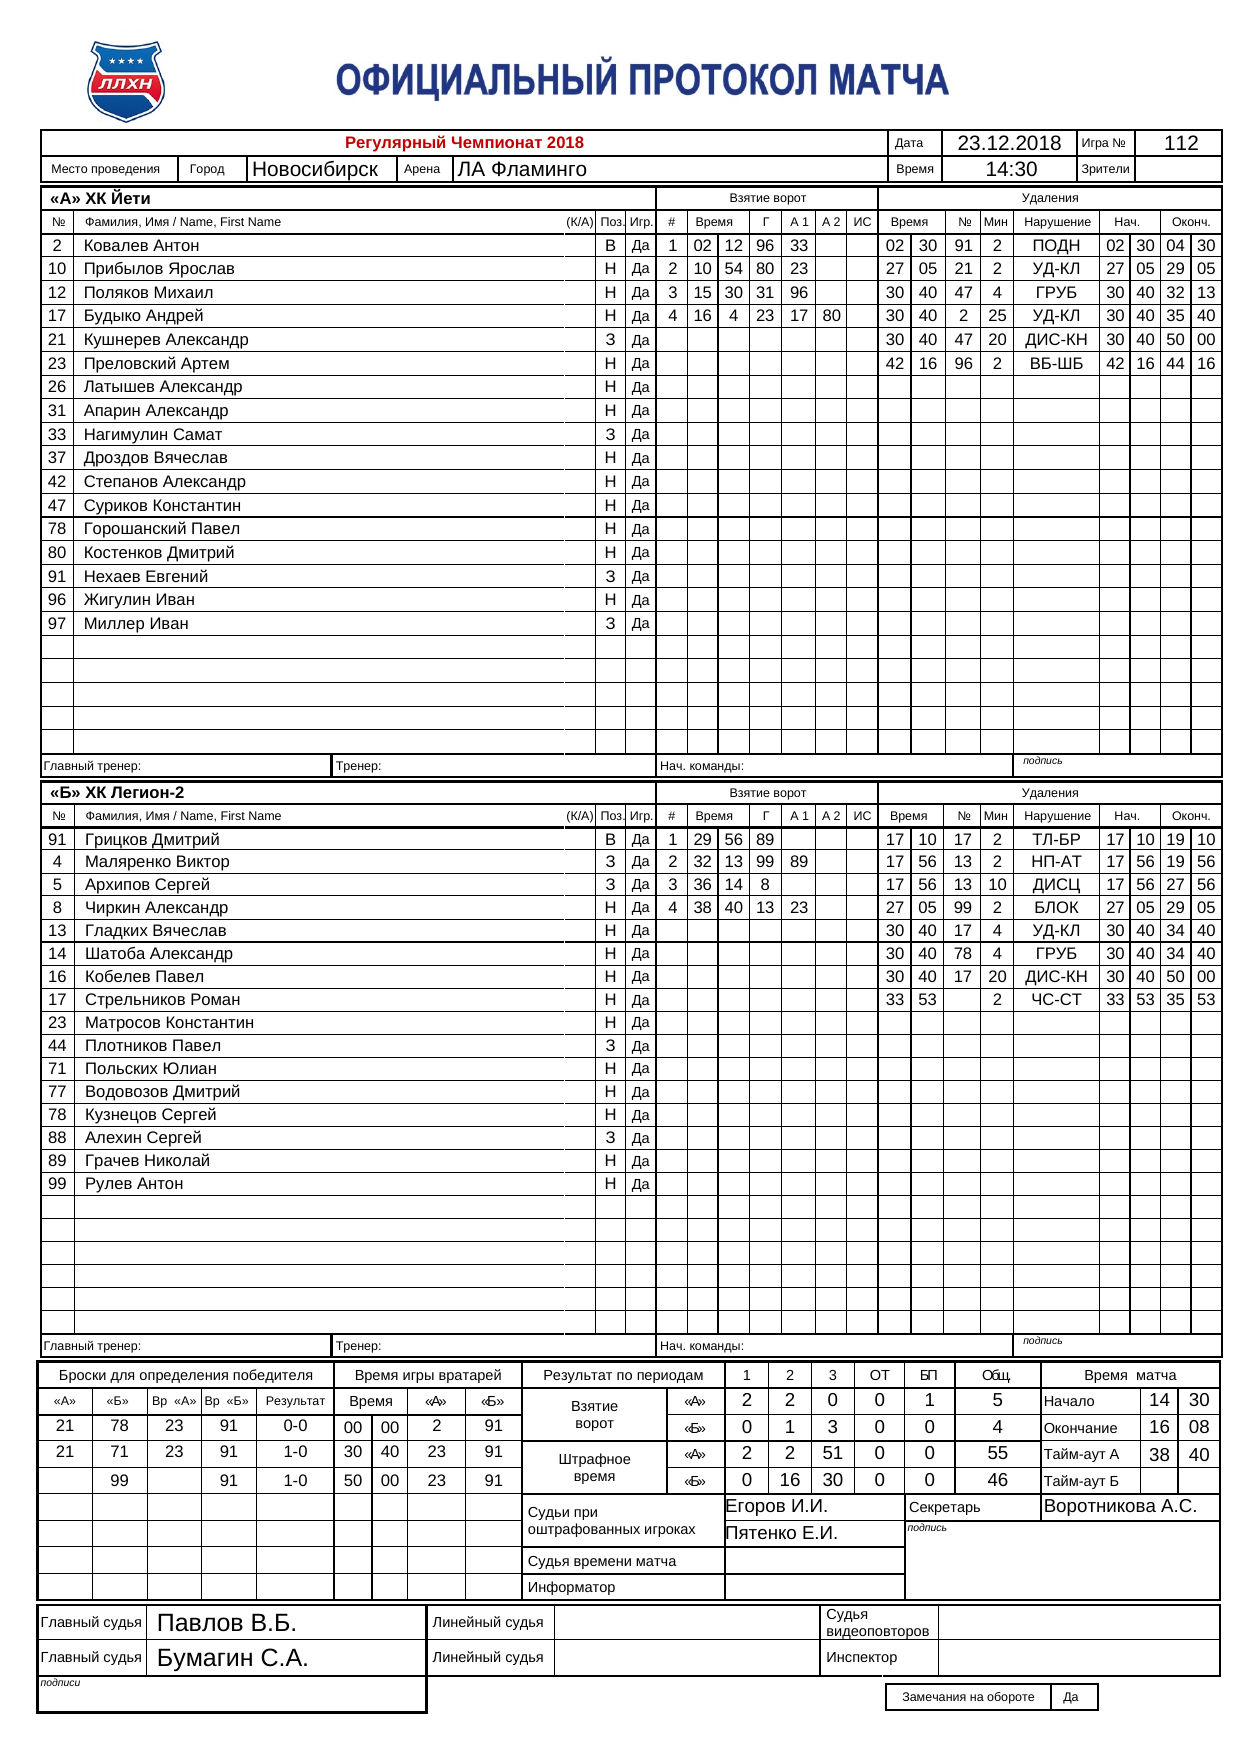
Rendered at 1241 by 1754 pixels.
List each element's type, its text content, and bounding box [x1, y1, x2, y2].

table_cell [879, 683, 910, 706]
table_cell [879, 565, 910, 587]
table_cell [565, 874, 595, 895]
table_cell подпись [1014, 755, 1221, 776]
table_cell 25 [981, 305, 1013, 327]
table_cell [816, 636, 846, 658]
table_cell «Б» [668, 1468, 724, 1493]
table_header Время игры вратарей [335, 1363, 521, 1387]
table_cell [782, 659, 815, 682]
table_cell [74, 659, 564, 682]
table_cell [565, 376, 595, 398]
table_cell 05 [912, 257, 945, 280]
table_cell 54 [719, 257, 749, 280]
table_cell [626, 1288, 655, 1310]
table_cell [750, 1012, 781, 1033]
table_cell [816, 1311, 846, 1333]
table_cell 2 [726, 1389, 768, 1413]
table_cell А 1 [782, 211, 815, 233]
table_cell 30 [879, 966, 910, 987]
table_cell [1179, 1468, 1219, 1493]
table_cell [912, 376, 945, 398]
table_cell [1192, 1311, 1221, 1333]
table_cell «Б» [668, 1415, 724, 1440]
table_cell [719, 683, 749, 706]
table_cell [1014, 659, 1099, 682]
table_cell [719, 470, 749, 493]
table_cell ДИС-КН [1014, 328, 1099, 351]
table_cell [719, 1058, 749, 1079]
table_cell Да [626, 399, 655, 422]
table_header Взятие ворот [657, 783, 877, 803]
table_cell Суриков Константин [74, 494, 564, 516]
table_cell [719, 399, 749, 422]
table_cell Зрители [1078, 157, 1134, 181]
table_cell 3 [812, 1415, 854, 1440]
table_cell [879, 518, 910, 540]
table_cell [847, 612, 877, 634]
table_cell 91 [466, 1468, 521, 1493]
table_cell [750, 1035, 781, 1057]
table_cell Архипов Сергей [75, 874, 564, 895]
table_cell Да [626, 850, 655, 872]
table_cell Будыко Андрей [74, 305, 564, 327]
table_cell 40 [1131, 920, 1160, 941]
table_cell [912, 399, 945, 422]
table_cell [750, 328, 781, 351]
table_header Удаления [879, 188, 1221, 209]
table_cell Гладких Вячеслав [75, 920, 564, 941]
table_cell [1100, 1081, 1129, 1103]
table_cell 02 [1100, 235, 1129, 256]
table_cell Н [596, 352, 625, 374]
table_cell [946, 541, 980, 564]
table_cell [912, 612, 945, 634]
table_cell [1131, 446, 1160, 469]
table_cell НП-АТ [1014, 850, 1099, 872]
table_cell [816, 281, 846, 303]
table_cell [1161, 683, 1190, 706]
table_cell [879, 399, 910, 422]
table_cell Н [596, 470, 625, 493]
table_cell [1131, 518, 1160, 540]
table_cell 1 [905, 1389, 954, 1413]
table_cell 34 [1161, 920, 1190, 941]
table_cell Да [626, 1173, 655, 1195]
table_cell Бумагин С.А. [147, 1640, 425, 1675]
table_cell [1161, 730, 1190, 753]
table_cell [944, 1104, 980, 1126]
table_cell 91 [202, 1441, 256, 1467]
table_cell [816, 659, 846, 682]
table_cell [657, 518, 687, 540]
table_cell подпись [906, 1522, 1219, 1599]
table_cell Судья времени матча [523, 1548, 724, 1573]
table_cell Мин [981, 805, 1013, 826]
table_cell [1192, 612, 1221, 634]
table_cell [946, 376, 980, 398]
table_cell [1192, 494, 1221, 516]
table_cell 88 [42, 1127, 74, 1149]
table_cell [657, 612, 687, 634]
table_cell [750, 470, 781, 493]
table_cell [816, 1173, 846, 1195]
table_cell [847, 659, 877, 682]
table_cell [1161, 707, 1190, 729]
table_cell [688, 1173, 717, 1195]
table_cell Н [596, 1104, 625, 1126]
table_cell [782, 1242, 815, 1264]
table_cell 2 [981, 850, 1013, 872]
table_cell [39, 1574, 92, 1599]
table_cell [750, 1242, 781, 1264]
table_cell [1099, 1682, 1220, 1711]
table_cell 36 [688, 874, 717, 895]
table_cell [1192, 707, 1221, 729]
table_cell 1 [657, 829, 687, 849]
table_cell 2 [42, 235, 73, 256]
table_cell [816, 376, 846, 398]
table_cell [408, 1547, 465, 1573]
table_cell [626, 1311, 655, 1333]
table_cell [847, 541, 877, 564]
table_cell 56 [1131, 850, 1160, 872]
table_cell [657, 1081, 687, 1103]
table_cell [912, 446, 945, 469]
table_cell [816, 541, 846, 564]
table_cell [981, 1150, 1013, 1172]
table_cell [782, 328, 815, 351]
table_cell [782, 423, 815, 445]
table_cell [782, 1219, 815, 1241]
table_cell 10 [42, 257, 73, 280]
table_cell 1-0 [257, 1441, 333, 1467]
table_cell [1131, 1242, 1160, 1264]
table_cell [1100, 1265, 1129, 1287]
table_header 2 [769, 1363, 811, 1387]
table_cell Главный судья [39, 1606, 146, 1639]
table_cell 17 [879, 874, 910, 895]
table_cell [981, 494, 1013, 516]
table_cell [565, 565, 595, 587]
table_cell [847, 1012, 877, 1033]
table_cell [750, 423, 781, 445]
table_cell [719, 541, 749, 564]
table_cell [565, 707, 595, 729]
table_cell Н [596, 896, 625, 918]
table_cell [596, 683, 625, 706]
table_cell [657, 1288, 687, 1310]
table_cell 20 [981, 328, 1013, 351]
table_cell Да [626, 943, 655, 964]
table_cell [782, 588, 815, 611]
table_cell [373, 1494, 407, 1520]
table_cell 96 [750, 235, 781, 256]
table_cell [816, 1150, 846, 1172]
table_cell [1131, 1219, 1160, 1241]
table_cell [912, 423, 945, 445]
table_cell [39, 1547, 92, 1573]
table_header ОТ [855, 1363, 904, 1387]
table_cell [879, 612, 910, 634]
table_cell [373, 1521, 407, 1546]
table_cell З [596, 565, 625, 587]
table_cell [847, 281, 877, 303]
table_cell [39, 1494, 92, 1520]
table_cell ГРУБ [1014, 943, 1099, 964]
table_cell 40 [1131, 328, 1160, 351]
table_cell Да [626, 352, 655, 374]
table_cell [1131, 494, 1160, 516]
table_cell 50 [1161, 328, 1190, 351]
table_cell Главный судья [39, 1640, 146, 1675]
table_cell [816, 683, 846, 706]
table_cell [981, 659, 1013, 682]
table_cell 96 [42, 588, 73, 611]
table_cell Да [626, 1104, 655, 1126]
table_cell 00 [335, 1416, 371, 1440]
table_cell 91 [466, 1416, 521, 1440]
table_cell [782, 966, 815, 987]
table_cell [944, 1058, 980, 1079]
table_cell Кобелев Павел [75, 966, 564, 987]
table_cell [944, 1173, 980, 1195]
table_cell Место проведения [42, 157, 177, 181]
table_cell [847, 1242, 877, 1264]
table_cell [1014, 1012, 1099, 1033]
table_cell 30 [879, 328, 910, 351]
table_cell [626, 730, 655, 753]
table_cell 30 [1131, 235, 1160, 256]
table_cell 56 [912, 874, 943, 895]
table_cell [944, 989, 980, 1011]
table_cell [944, 1242, 980, 1264]
table_cell ВБ-ШБ [1014, 352, 1099, 374]
table_cell [657, 730, 687, 753]
table_cell ИС [847, 805, 877, 826]
table_cell [1100, 446, 1129, 469]
table_cell Воротникова А.С. [1042, 1495, 1219, 1520]
table_cell [466, 1494, 521, 1520]
table_header Взятие ворот [657, 188, 877, 209]
table_cell [847, 423, 877, 445]
table_cell 33 [42, 423, 73, 445]
table_cell [847, 850, 877, 872]
table_cell Начало [1042, 1389, 1140, 1413]
table_cell [657, 683, 687, 706]
table_cell [719, 1265, 749, 1287]
table_cell 29 [1161, 896, 1190, 918]
table_cell [1161, 636, 1190, 658]
table_cell 32 [1161, 281, 1190, 303]
table_cell 13 [1192, 281, 1221, 303]
table_cell 16 [769, 1468, 811, 1493]
table_cell Мин [981, 211, 1013, 233]
table_cell Н [596, 989, 625, 1011]
table_cell [688, 1081, 717, 1103]
table_cell 00 [373, 1468, 407, 1493]
table_cell 2 [981, 352, 1013, 374]
table_cell ИС [847, 211, 877, 233]
table_cell [816, 565, 846, 587]
table_cell [750, 730, 781, 753]
table_cell Шатоба Александр [75, 943, 564, 964]
table_cell [626, 707, 655, 729]
table_cell [879, 1196, 910, 1218]
table_cell [816, 1035, 846, 1057]
table_cell [847, 1265, 877, 1287]
table_cell [657, 659, 687, 682]
table_cell [782, 1173, 815, 1195]
table_cell [1192, 541, 1221, 564]
table_header Общ. [956, 1363, 1040, 1387]
table_cell Да [626, 518, 655, 540]
table_cell Нарушение [1014, 211, 1099, 233]
table_cell [782, 1150, 815, 1172]
table_cell [1100, 707, 1129, 729]
table_header 23.12.2018 [943, 131, 1076, 155]
table_cell [1161, 376, 1190, 398]
table_cell [719, 989, 749, 1011]
table_cell [912, 1173, 943, 1195]
table_cell Да [626, 966, 655, 987]
table_cell [879, 1035, 910, 1057]
table_cell [981, 399, 1013, 422]
table_cell [257, 1574, 333, 1599]
table_cell Водовозов Дмитрий [75, 1081, 564, 1103]
table_cell [879, 588, 910, 611]
table_cell Да [626, 470, 655, 493]
table_cell [42, 730, 73, 753]
table_cell [847, 399, 877, 422]
table_cell 29 [688, 829, 717, 849]
table_cell [944, 1150, 980, 1172]
table_cell 2 [981, 235, 1013, 256]
table_cell № [944, 805, 980, 826]
table_cell 38 [1141, 1441, 1177, 1467]
table_cell [816, 829, 846, 849]
table_cell [1100, 518, 1129, 540]
table_cell 50 [1161, 966, 1190, 987]
table_cell 3 [657, 874, 687, 895]
table_cell [688, 1104, 717, 1126]
table_cell [1131, 1081, 1160, 1103]
table_cell 4 [657, 896, 687, 918]
table_cell [946, 470, 980, 493]
table_cell [688, 730, 717, 753]
table_cell [565, 1311, 595, 1333]
table_cell Грачев Николай [75, 1150, 564, 1172]
table_cell [1014, 1173, 1099, 1195]
table_cell [565, 1242, 595, 1264]
table_cell Н [596, 376, 625, 398]
table_cell [565, 423, 595, 445]
table_cell [782, 494, 815, 516]
table_cell [847, 1288, 877, 1310]
table_cell [847, 636, 877, 658]
table_header Удаления [879, 783, 1221, 803]
table_cell 30 [1100, 966, 1129, 987]
table_cell [688, 423, 717, 445]
table_cell [847, 707, 877, 729]
table_cell 16 [42, 966, 74, 987]
table_cell 96 [946, 352, 980, 374]
table_cell [688, 943, 717, 964]
table_cell [944, 1311, 980, 1333]
table_cell [816, 1104, 846, 1126]
table_cell [1192, 1012, 1221, 1033]
table_cell [750, 707, 781, 729]
table_cell [148, 1468, 201, 1493]
table_cell 27 [1100, 896, 1129, 918]
table_cell [879, 1288, 910, 1310]
table_cell [335, 1574, 371, 1599]
table_cell ГРУБ [1014, 281, 1099, 303]
table_cell [750, 1219, 781, 1241]
table_cell [981, 1288, 1013, 1310]
table_cell [408, 1494, 465, 1520]
table_cell [981, 518, 1013, 540]
table_cell 99 [93, 1468, 147, 1493]
table_cell 12 [42, 281, 73, 303]
table_cell 14 [1141, 1389, 1177, 1413]
table_cell 08 [1179, 1415, 1219, 1440]
table_cell [1014, 1288, 1099, 1310]
table_cell Н [596, 1150, 625, 1172]
table_cell Да [626, 1012, 655, 1033]
table_cell [981, 588, 1013, 611]
table_cell [750, 659, 781, 682]
table_cell Линейный судья [428, 1606, 554, 1639]
table_cell [1192, 1196, 1221, 1218]
table_cell [1131, 1127, 1160, 1149]
table_cell 47 [946, 281, 980, 303]
table_cell [847, 1127, 877, 1149]
table_cell [75, 1196, 564, 1218]
table_header Результат по периодам [523, 1363, 724, 1387]
table_cell [1161, 1288, 1190, 1310]
table_cell [750, 446, 781, 469]
table_cell З [596, 1127, 625, 1149]
table_cell [750, 966, 781, 987]
table_cell 3 [657, 281, 687, 303]
table_cell Нехаев Евгений [74, 565, 564, 587]
table_cell 4 [42, 850, 74, 872]
table_cell [750, 1127, 781, 1149]
table_cell 40 [1192, 920, 1221, 941]
table_cell [946, 588, 980, 611]
table_cell [565, 305, 595, 327]
table_cell [565, 541, 595, 564]
table_cell 23 [148, 1441, 201, 1467]
table_cell З [596, 874, 625, 895]
table_cell 2 [981, 989, 1013, 1011]
table_cell [816, 989, 846, 1011]
table_cell 02 [879, 235, 910, 256]
table_cell [1161, 1104, 1190, 1126]
table_cell 99 [42, 1173, 74, 1195]
table_cell [939, 1606, 1219, 1639]
table_cell Линейный судья [428, 1640, 554, 1675]
table_cell [981, 1104, 1013, 1126]
table_cell Судьи при оштрафованных игроках [523, 1495, 724, 1546]
table_cell [782, 565, 815, 587]
table_cell [565, 1127, 595, 1149]
table_cell [847, 730, 877, 753]
table_cell Поз. [596, 805, 625, 826]
table_cell [596, 659, 625, 682]
table_cell 2 [726, 1442, 768, 1467]
table_cell [688, 1219, 717, 1241]
table_cell [657, 636, 687, 658]
table_cell Секретарь [906, 1495, 1040, 1520]
table_cell [847, 494, 877, 516]
table_cell 2 [657, 257, 687, 280]
table_cell [816, 399, 846, 422]
table_cell [1100, 1219, 1129, 1241]
table_cell 1 [769, 1415, 811, 1440]
table_cell 16 [1192, 352, 1221, 374]
table_cell Нач. [1100, 805, 1160, 826]
table_cell # [657, 805, 687, 826]
table_cell 5 [42, 874, 74, 895]
table_cell [657, 1311, 687, 1333]
table_cell Стрельников Роман [75, 989, 564, 1011]
table_cell [981, 1012, 1013, 1033]
table_cell [981, 1196, 1013, 1218]
table_cell [75, 1265, 564, 1287]
table_cell [1131, 636, 1160, 658]
table_cell [148, 1547, 201, 1573]
table_cell Кушнерев Александр [74, 328, 564, 351]
table_cell 78 [42, 518, 73, 540]
table_cell [816, 850, 846, 872]
table_header Игра № [1078, 131, 1134, 155]
table_cell [1131, 376, 1160, 398]
table_cell [719, 588, 749, 611]
table_cell Н [596, 257, 625, 280]
table_cell [565, 1035, 595, 1057]
table_cell 55 [956, 1442, 1040, 1467]
table_cell [75, 1242, 564, 1264]
table_cell [688, 1127, 717, 1149]
table_cell [719, 1150, 749, 1172]
table_cell 30 [1100, 943, 1129, 964]
table_cell 17 [1100, 829, 1129, 849]
table_cell [879, 470, 910, 493]
table_cell (К/А) [565, 211, 595, 233]
table_cell 34 [1161, 943, 1190, 964]
table_cell 40 [1131, 305, 1160, 327]
table_cell [1192, 1081, 1221, 1103]
table_cell [981, 1127, 1013, 1149]
table_cell [1131, 1196, 1160, 1218]
table_cell Н [596, 446, 625, 469]
table_cell [1131, 541, 1160, 564]
table_cell [981, 1081, 1013, 1103]
table_cell [847, 1311, 877, 1333]
table_cell [946, 730, 980, 753]
table_cell 16 [1131, 352, 1160, 374]
table_cell [719, 518, 749, 540]
table_header 112 [1136, 131, 1221, 155]
table_cell [565, 446, 595, 469]
table_cell 47 [946, 328, 980, 351]
table_cell 32 [688, 850, 717, 872]
table_cell [596, 1265, 625, 1287]
table_cell 37 [42, 446, 73, 469]
table_cell [847, 376, 877, 398]
table_cell [944, 1012, 980, 1033]
table_cell 40 [1192, 943, 1221, 964]
table_cell УД-КЛ [1014, 257, 1099, 280]
table_cell [750, 1311, 781, 1333]
table_cell [688, 989, 717, 1011]
table_cell [719, 1081, 749, 1103]
table_cell Н [596, 1012, 625, 1033]
table_cell [847, 588, 877, 611]
table_cell [879, 1265, 910, 1287]
table_cell [1192, 1058, 1221, 1079]
table_cell 21 [42, 328, 73, 351]
table_cell [1014, 470, 1099, 493]
table_cell [657, 470, 687, 493]
table_cell Н [596, 1081, 625, 1103]
table_cell [565, 829, 595, 849]
table_cell 40 [1131, 966, 1160, 987]
table_cell [596, 707, 625, 729]
table_cell [626, 659, 655, 682]
table_cell [565, 1081, 595, 1103]
table_cell 96 [782, 281, 815, 303]
table_cell 91 [42, 565, 73, 587]
table_cell [1014, 730, 1099, 753]
table_cell (К/А) [565, 805, 595, 826]
table_cell [688, 1196, 717, 1218]
table_cell [626, 1219, 655, 1241]
table_cell [981, 470, 1013, 493]
table_cell 0 [905, 1442, 954, 1467]
table_cell [946, 446, 980, 469]
table_cell 56 [1131, 874, 1160, 895]
table_cell Да [626, 423, 655, 445]
table_cell [981, 1058, 1013, 1079]
table_cell [1192, 1173, 1221, 1195]
table_cell ПОДН [1014, 235, 1099, 256]
table_cell [847, 257, 877, 280]
table_cell [1014, 588, 1099, 611]
table_cell [946, 659, 980, 682]
table_cell 47 [42, 494, 73, 516]
table_cell [879, 1012, 910, 1033]
table_cell [657, 588, 687, 611]
table_cell [946, 494, 980, 516]
table_cell [565, 328, 595, 351]
table_header БП [905, 1363, 954, 1387]
table_cell А 2 [816, 211, 846, 233]
table_cell [944, 1127, 980, 1149]
table_cell [565, 257, 595, 280]
table_cell [688, 328, 717, 351]
table_cell 23 [408, 1468, 465, 1493]
table_cell 27 [1161, 874, 1190, 895]
table_cell [719, 1173, 749, 1195]
table_cell Город [179, 157, 246, 181]
table_cell [782, 829, 815, 849]
table_cell [596, 1288, 625, 1310]
table_cell [879, 1058, 910, 1079]
table_cell [1014, 494, 1099, 516]
table_cell [816, 470, 846, 493]
table_cell Да [626, 874, 655, 895]
table_cell 23 [148, 1416, 201, 1440]
table_cell 78 [42, 1104, 74, 1126]
table_cell 40 [912, 305, 945, 327]
table_cell [657, 920, 687, 941]
table_cell [688, 352, 717, 374]
table_cell [657, 328, 687, 351]
table_cell [657, 376, 687, 398]
table_cell [1014, 1311, 1099, 1333]
table_cell [565, 281, 595, 303]
table_cell [782, 376, 815, 398]
table_cell Да [626, 494, 655, 516]
table_cell 2 [657, 850, 687, 872]
table_cell 4 [981, 920, 1013, 941]
table_cell «А» [668, 1389, 724, 1413]
table_cell [750, 683, 781, 706]
table_cell 46 [956, 1468, 1040, 1493]
table_cell [1100, 683, 1129, 706]
table_cell 97 [42, 612, 73, 634]
table_cell Нач. команды: [657, 1335, 1012, 1356]
table_cell [688, 1265, 717, 1287]
table_cell [1014, 446, 1099, 469]
table_cell [719, 1127, 749, 1149]
table_cell [816, 423, 846, 445]
table_cell [373, 1547, 407, 1573]
table_cell Взятие ворот [523, 1389, 666, 1440]
table_cell [1014, 1242, 1099, 1264]
table_cell [750, 541, 781, 564]
table_cell [981, 1173, 1013, 1195]
table_cell [1014, 1104, 1099, 1126]
table_cell 42 [1100, 352, 1129, 374]
table_cell [1100, 1242, 1129, 1264]
table_cell [1100, 1150, 1129, 1172]
table_cell [719, 352, 749, 374]
table_cell [688, 1058, 717, 1079]
table_cell Н [596, 305, 625, 327]
table_cell [847, 1150, 877, 1172]
table_cell [816, 920, 846, 941]
table_cell [912, 1150, 943, 1172]
table_cell [1192, 1288, 1221, 1310]
table_cell Тайм-аут А [1042, 1441, 1140, 1467]
table_cell Н [596, 399, 625, 422]
table_cell 2 [981, 896, 1013, 918]
table_cell Апарин Александр [74, 399, 564, 422]
table_header 1 [726, 1363, 768, 1387]
table_cell Поляков Михаил [74, 281, 564, 303]
table_cell 17 [944, 829, 980, 849]
table_cell [626, 1196, 655, 1218]
table_cell [1161, 541, 1190, 564]
table_cell [257, 1521, 333, 1546]
table_cell [719, 1104, 749, 1126]
table_cell [1192, 446, 1221, 469]
table_cell [981, 683, 1013, 706]
table_cell [750, 636, 781, 658]
table_header «Б» ХК Легион-2 [42, 783, 655, 803]
table_cell 56 [1192, 850, 1221, 872]
table_cell [912, 588, 945, 611]
table_cell Польских Юлиан [75, 1058, 564, 1079]
table_cell 16 [1141, 1415, 1177, 1440]
table_cell 13 [944, 850, 980, 872]
table_cell [719, 1242, 749, 1264]
table_cell 30 [1179, 1389, 1219, 1413]
table_cell [688, 565, 717, 587]
table_cell Судья видеоповторов [821, 1606, 938, 1639]
table_cell [1014, 1127, 1099, 1149]
table_cell 0 [905, 1468, 954, 1493]
table_cell [879, 707, 910, 729]
table_cell [565, 399, 595, 422]
table_cell [1161, 1081, 1190, 1103]
table_cell [466, 1521, 521, 1546]
table_cell [912, 683, 945, 706]
table_cell [1192, 423, 1221, 445]
table_cell 1-0 [257, 1468, 333, 1493]
table_cell «А» [408, 1389, 465, 1413]
table_cell [981, 636, 1013, 658]
table_cell [688, 518, 717, 540]
table_cell [1161, 659, 1190, 682]
table_cell Оконч. [1161, 211, 1221, 233]
table_cell [912, 1196, 943, 1218]
table_cell [1014, 1265, 1099, 1287]
table_cell [719, 612, 749, 634]
table_cell [466, 1547, 521, 1573]
table_cell [719, 494, 749, 516]
table_cell 19 [1161, 850, 1190, 872]
table_cell Н [596, 541, 625, 564]
table_cell [1161, 1035, 1190, 1057]
table_cell [565, 588, 595, 611]
table_cell [657, 966, 687, 987]
table_cell [1014, 518, 1099, 540]
table_cell [657, 399, 687, 422]
table_cell 30 [1100, 328, 1129, 351]
table_cell Да [626, 1035, 655, 1057]
table_cell [981, 707, 1013, 729]
table_cell 77 [42, 1081, 74, 1103]
table_cell [657, 707, 687, 729]
table_cell [946, 565, 980, 587]
table_cell [912, 1104, 943, 1126]
table_cell [688, 707, 717, 729]
table_cell 14 [719, 874, 749, 895]
table_cell [555, 1640, 819, 1675]
table_cell 16 [688, 305, 717, 327]
table_cell [981, 1265, 1013, 1287]
table_cell [750, 1058, 781, 1079]
table_cell [912, 518, 945, 540]
table_cell [1161, 1150, 1190, 1172]
table_cell [719, 423, 749, 445]
table_cell 31 [42, 399, 73, 422]
table_cell [782, 446, 815, 469]
table_cell 2 [769, 1442, 811, 1467]
table_cell [657, 446, 687, 469]
table_cell [944, 1265, 980, 1287]
table_cell 02 [688, 235, 717, 256]
table_cell [1014, 399, 1099, 422]
table_cell УД-КЛ [1014, 305, 1099, 327]
table_cell 23 [42, 352, 73, 374]
table_cell [148, 1574, 201, 1599]
table_cell [816, 588, 846, 611]
table_cell 05 [1192, 896, 1221, 918]
table_cell [946, 518, 980, 540]
table_cell [75, 1219, 564, 1241]
table_cell [565, 1219, 595, 1241]
table_cell Да [626, 235, 655, 256]
table_cell [719, 1012, 749, 1033]
table_cell [1014, 1219, 1099, 1241]
table_cell 27 [879, 896, 910, 918]
table_cell [1161, 1196, 1190, 1218]
table_cell 4 [657, 305, 687, 327]
table_cell [202, 1547, 256, 1573]
table_cell Да [626, 920, 655, 941]
table_cell А 1 [782, 805, 815, 826]
table_cell 4 [956, 1415, 1040, 1440]
table_cell Да [626, 446, 655, 469]
table_cell № [946, 211, 980, 233]
table_cell 05 [1131, 257, 1160, 280]
table_cell 13 [944, 874, 980, 895]
table_cell 53 [1192, 989, 1221, 1011]
table_cell [565, 1288, 595, 1310]
table_cell [688, 1242, 717, 1264]
picture [5, 28, 1179, 129]
table_cell В [596, 829, 625, 849]
table_cell [847, 328, 877, 351]
table_cell [847, 989, 877, 1011]
table_cell [750, 920, 781, 941]
table_cell [1161, 1265, 1190, 1287]
table_cell [42, 707, 73, 729]
table_cell Да [626, 1127, 655, 1149]
table_cell 17 [42, 989, 74, 1011]
table_cell [981, 1035, 1013, 1057]
table_cell [657, 943, 687, 964]
table_cell [565, 1196, 595, 1218]
table_cell [1100, 565, 1129, 587]
table_cell [1100, 1058, 1129, 1079]
table_cell [688, 1311, 717, 1333]
table_cell Егоров И.И. [726, 1495, 904, 1520]
table_cell 12 [719, 235, 749, 256]
table_cell [782, 518, 815, 540]
table_cell [688, 636, 717, 658]
table_cell 40 [912, 920, 943, 941]
table_cell [750, 1150, 781, 1172]
table_cell [1131, 730, 1160, 753]
table_cell 30 [879, 281, 910, 303]
table_cell [816, 612, 846, 634]
table_cell Н [596, 494, 625, 516]
table_cell [750, 376, 781, 398]
table_cell Преловский Артем [74, 352, 564, 374]
table_cell [74, 707, 564, 729]
table_cell [847, 829, 877, 849]
table_cell 17 [944, 966, 980, 987]
table_cell 10 [981, 874, 1013, 895]
table_cell 21 [39, 1416, 92, 1440]
table_cell 0-0 [257, 1416, 333, 1440]
table_cell [750, 1081, 781, 1103]
table_cell [879, 494, 910, 516]
table_cell [1014, 565, 1099, 587]
table_cell [1161, 1058, 1190, 1079]
table_cell 56 [912, 850, 943, 872]
table_cell 17 [879, 829, 910, 849]
table_cell Оконч. [1161, 805, 1221, 826]
table_cell [1192, 1127, 1221, 1149]
table_cell [74, 683, 564, 706]
table_cell [466, 1574, 521, 1599]
table_cell [688, 399, 717, 422]
table_cell [981, 376, 1013, 398]
table_cell [1161, 1173, 1190, 1195]
table_cell 56 [719, 829, 749, 849]
table_cell Грицков Дмитрий [75, 829, 564, 849]
table_cell [1131, 1265, 1160, 1287]
table_cell Фамилия, Имя / Name, First Name [75, 805, 565, 826]
table_header Да [1052, 1685, 1097, 1709]
table_cell [1192, 1150, 1221, 1172]
table_cell 0 [855, 1468, 904, 1493]
table_cell [847, 352, 877, 374]
table_cell 16 [912, 352, 945, 374]
table_cell [879, 1242, 910, 1264]
table_cell 8 [42, 896, 74, 918]
table_cell [657, 1012, 687, 1033]
table_cell 30 [1100, 281, 1129, 303]
table_cell Да [626, 588, 655, 611]
table_cell [257, 1494, 333, 1520]
table_cell Пятенко Е.И. [726, 1521, 904, 1546]
table_cell [1192, 683, 1221, 706]
table_cell [782, 1081, 815, 1103]
table_cell [1192, 1104, 1221, 1126]
table_cell [879, 730, 910, 753]
table_cell 91 [202, 1468, 256, 1493]
table_cell [782, 470, 815, 493]
table_cell [1014, 1150, 1099, 1172]
table_cell 10 [912, 829, 943, 849]
table_cell Да [626, 1058, 655, 1079]
table_cell [1192, 1035, 1221, 1057]
table_cell Штрафное время [523, 1442, 666, 1493]
table_cell [688, 966, 717, 987]
table_cell [946, 707, 980, 729]
table_cell [816, 352, 846, 374]
table_cell [1014, 1081, 1099, 1103]
table_cell 30 [719, 281, 749, 303]
table_cell [946, 683, 980, 706]
table_cell [1100, 1127, 1129, 1149]
table_cell 80 [750, 257, 781, 280]
table_cell [816, 328, 846, 351]
table_cell 19 [1161, 829, 1190, 849]
table_header «А» ХК Йети [42, 188, 655, 209]
table_cell 56 [1192, 874, 1221, 895]
table_cell Поз. [596, 211, 625, 233]
table_cell [912, 707, 945, 729]
table_cell [1131, 1012, 1160, 1033]
table_cell 33 [879, 989, 910, 1011]
table_cell [626, 1265, 655, 1287]
table_cell [750, 494, 781, 516]
table_cell 71 [93, 1441, 147, 1467]
table_cell Нагимулин Самат [74, 423, 564, 445]
table_cell Н [596, 920, 625, 941]
table_cell 91 [466, 1441, 521, 1467]
table_header Дата [889, 131, 941, 155]
table_cell [688, 1288, 717, 1310]
table_cell [782, 730, 815, 753]
table_cell 50 [335, 1468, 371, 1493]
table_cell 89 [782, 850, 815, 872]
table_cell [565, 352, 595, 374]
table_cell Н [596, 943, 625, 964]
table_cell 30 [1100, 305, 1129, 327]
table_cell Нач. [1100, 211, 1160, 233]
table_cell 40 [373, 1441, 407, 1467]
table_cell Рулев Антон [75, 1173, 564, 1195]
table_cell Нач. команды: [657, 755, 1012, 776]
table_cell [657, 989, 687, 1011]
table_cell 00 [1192, 328, 1221, 351]
table_cell ЧС-СТ [1014, 989, 1099, 1011]
table_cell [782, 874, 815, 895]
table_cell [75, 1311, 564, 1333]
table_cell [202, 1574, 256, 1599]
table_cell [782, 612, 815, 634]
table_cell [565, 1012, 595, 1033]
table_cell Дроздов Вячеслав [74, 446, 564, 469]
table_cell [1192, 518, 1221, 540]
table_cell # [657, 211, 687, 233]
table_cell [1161, 588, 1190, 611]
table_cell 17 [879, 850, 910, 872]
table_cell [688, 541, 717, 564]
table_cell [816, 257, 846, 280]
table_cell Главный тренер: [42, 1335, 330, 1356]
table_cell [1100, 494, 1129, 516]
table_cell [42, 683, 73, 706]
table_cell [1131, 588, 1160, 611]
table_cell [565, 1173, 595, 1195]
table_cell [750, 399, 781, 422]
table_cell [847, 235, 877, 256]
table_cell [1100, 730, 1129, 753]
table_cell [912, 1127, 943, 1149]
table_cell [944, 1219, 980, 1241]
table_cell [657, 1173, 687, 1195]
table_cell Степанов Александр [74, 470, 564, 493]
table_cell [1014, 1058, 1099, 1079]
table_cell 42 [42, 470, 73, 493]
table_cell [981, 423, 1013, 445]
table_cell [1100, 588, 1129, 611]
table_cell [596, 730, 625, 753]
table_cell Прибылов Ярослав [74, 257, 564, 280]
table_cell [912, 659, 945, 682]
table_cell Матросов Константин [75, 1012, 564, 1033]
table_cell [719, 1288, 749, 1310]
table_cell [847, 1035, 877, 1057]
table_cell [257, 1547, 333, 1573]
table_cell [750, 1265, 781, 1287]
table_header Броски для определения победителя [39, 1363, 333, 1387]
table_cell 40 [912, 328, 945, 351]
table_cell 2 [981, 829, 1013, 849]
table_cell [879, 1081, 910, 1103]
table_cell З [596, 328, 625, 351]
table_cell [657, 1058, 687, 1079]
table_cell [1161, 1219, 1190, 1241]
table_cell 89 [750, 829, 781, 849]
table_cell 40 [1192, 305, 1221, 327]
table_cell [816, 518, 846, 540]
table_cell 44 [1161, 352, 1190, 374]
table_cell [657, 494, 687, 516]
table_cell [1131, 659, 1160, 682]
table_cell [335, 1494, 371, 1520]
table_cell 40 [719, 896, 749, 918]
table_cell [847, 518, 877, 540]
table_cell [93, 1547, 147, 1573]
table_cell [816, 1081, 846, 1103]
table_cell [750, 588, 781, 611]
table_cell [688, 920, 717, 941]
table_cell 0 [726, 1415, 768, 1440]
table_cell [42, 1265, 74, 1287]
table_cell [816, 874, 846, 895]
table_cell 89 [42, 1150, 74, 1172]
table_cell [782, 920, 815, 941]
table_cell [782, 1012, 815, 1033]
table_cell [1131, 470, 1160, 493]
table_cell [74, 730, 564, 753]
table_cell Вр «Б» [202, 1389, 256, 1413]
table_cell [816, 896, 846, 918]
table_cell 23 [42, 1012, 74, 1033]
table_cell Окончание [1042, 1415, 1140, 1440]
table_cell 30 [1100, 920, 1129, 941]
table_cell 0 [855, 1442, 904, 1467]
table_cell [847, 1219, 877, 1241]
table_cell [1141, 1468, 1177, 1493]
table_cell [74, 636, 564, 658]
table_cell Главный тренер: [42, 755, 330, 776]
table_cell [782, 1104, 815, 1126]
table_cell 04 [1161, 235, 1190, 256]
table_cell Фамилия, Имя / Name, First Name [74, 211, 565, 233]
table_cell [782, 636, 815, 658]
table_cell [93, 1494, 147, 1520]
table_cell ДИСЦ [1014, 874, 1099, 895]
table_cell 30 [879, 305, 910, 327]
table_cell [565, 659, 595, 682]
table_cell [1131, 1104, 1160, 1126]
table_cell [944, 1196, 980, 1218]
table_cell Ковалев Антон [74, 235, 564, 256]
table_cell [626, 683, 655, 706]
table_cell [1131, 1058, 1160, 1079]
table_cell [148, 1494, 201, 1520]
table_cell Время [879, 211, 945, 233]
table_cell 13 [750, 896, 781, 918]
table_cell [847, 446, 877, 469]
table_cell [816, 1127, 846, 1149]
table_cell [816, 494, 846, 516]
table_cell [688, 1035, 717, 1057]
table_cell [657, 1127, 687, 1149]
table_cell [879, 1127, 910, 1149]
table_cell [879, 1311, 910, 1333]
table_cell [847, 565, 877, 587]
table_cell Результат [257, 1389, 333, 1413]
table_cell [1100, 1035, 1129, 1057]
table_cell 14 [42, 943, 74, 964]
table_cell [1161, 1242, 1190, 1264]
table_cell Игр. [626, 211, 655, 233]
table_cell [750, 1104, 781, 1126]
table_cell [565, 1104, 595, 1126]
table_cell [816, 1219, 846, 1241]
table_cell [688, 376, 717, 398]
table_cell [816, 235, 846, 256]
table_cell [782, 1311, 815, 1333]
table_cell [782, 989, 815, 1011]
table_cell Да [626, 565, 655, 587]
table_cell Горошанский Павел [74, 518, 564, 540]
table_cell [565, 494, 595, 516]
table_cell [148, 1521, 201, 1546]
table_cell [782, 1196, 815, 1218]
table_cell [626, 1242, 655, 1264]
table_cell [565, 966, 595, 987]
table_cell [912, 636, 945, 658]
table_cell [1100, 1104, 1129, 1126]
table_cell [719, 565, 749, 587]
table_cell З [596, 1035, 625, 1057]
table_cell [42, 636, 73, 658]
table_cell [1131, 565, 1160, 587]
table_cell [565, 850, 595, 872]
table_cell 91 [42, 829, 74, 849]
table_cell [688, 1150, 717, 1172]
table_cell [847, 966, 877, 987]
table_cell [565, 989, 595, 1011]
table_cell 23 [750, 305, 781, 327]
table_cell [39, 1521, 92, 1546]
table_cell [719, 966, 749, 987]
table_cell [1161, 518, 1190, 540]
table_cell [782, 352, 815, 374]
table_cell [565, 730, 595, 753]
table_cell 00 [1192, 966, 1221, 987]
table_cell [946, 423, 980, 445]
table_cell [565, 1058, 595, 1079]
table_cell [719, 446, 749, 469]
table_cell [782, 1265, 815, 1287]
table_cell Н [596, 1058, 625, 1079]
table_cell Да [626, 1150, 655, 1172]
table_cell 30 [335, 1441, 371, 1467]
table_cell Инспектор [821, 1640, 938, 1675]
table_cell [1131, 1150, 1160, 1172]
table_cell 80 [816, 305, 846, 327]
table_cell [408, 1574, 465, 1599]
table_cell [981, 1219, 1013, 1241]
table_cell [1131, 612, 1160, 634]
table_cell [946, 636, 980, 658]
table_cell ТЛ-БР [1014, 829, 1099, 849]
table_cell Да [626, 1081, 655, 1103]
table_cell Маляренко Виктор [75, 850, 564, 872]
table_cell Да [626, 281, 655, 303]
table_cell [596, 1219, 625, 1241]
table_cell 31 [750, 281, 781, 303]
table_cell [719, 328, 749, 351]
table_cell [202, 1494, 256, 1520]
table_cell [816, 1288, 846, 1310]
table_cell Время [889, 157, 941, 181]
table_cell [912, 1035, 943, 1057]
table_cell [1131, 399, 1160, 422]
table_cell Да [626, 989, 655, 1011]
table_cell [726, 1548, 904, 1573]
table_cell [1100, 399, 1129, 422]
table_cell [946, 612, 980, 634]
table_cell 78 [944, 943, 980, 964]
table_cell 2 [769, 1389, 811, 1413]
table_cell [1100, 1196, 1129, 1218]
table_cell 10 [688, 257, 717, 280]
table_cell Игр. [626, 805, 655, 826]
table_cell 5 [956, 1389, 1040, 1413]
table_cell Да [626, 896, 655, 918]
table_cell [816, 1012, 846, 1033]
table_cell [879, 423, 910, 445]
table_cell 33 [1100, 989, 1129, 1011]
table_cell 40 [1179, 1441, 1219, 1467]
table_header 3 [812, 1363, 854, 1387]
table_cell [879, 659, 910, 682]
table_cell 4 [981, 281, 1013, 303]
table_cell Миллер Иван [74, 612, 564, 634]
table_cell [816, 730, 846, 753]
table_cell 38 [688, 896, 717, 918]
table_cell 4 [719, 305, 749, 327]
table_cell [1014, 683, 1099, 706]
table_cell 23 [782, 257, 815, 280]
table_cell [750, 518, 781, 540]
table_cell № [42, 805, 74, 826]
table_cell [565, 612, 595, 634]
table_cell 17 [42, 305, 73, 327]
table_cell [750, 612, 781, 634]
table_cell [1192, 565, 1221, 587]
table_cell [847, 683, 877, 706]
table_cell [1192, 1265, 1221, 1287]
table_cell З [596, 612, 625, 634]
table_cell [981, 541, 1013, 564]
table_cell 13 [719, 850, 749, 872]
table_cell [981, 730, 1013, 753]
table_cell [1161, 423, 1190, 445]
table_cell 99 [944, 896, 980, 918]
table_cell [596, 1196, 625, 1218]
table_cell ЛА Фламинго [454, 157, 887, 181]
table_cell [946, 399, 980, 422]
table_cell [1192, 1242, 1221, 1264]
table_cell 8 [750, 874, 781, 895]
table_cell [879, 541, 910, 564]
table_cell [782, 399, 815, 422]
table_cell 30 [812, 1468, 854, 1493]
table_cell 4 [981, 943, 1013, 964]
table_cell [202, 1521, 256, 1546]
table_cell [1192, 376, 1221, 398]
table_cell [42, 1242, 74, 1264]
table_cell Информатор [523, 1575, 724, 1599]
table_cell 99 [750, 850, 781, 872]
table_cell Нарушение [1014, 805, 1099, 826]
table_cell [1100, 1288, 1129, 1310]
table_cell 53 [912, 989, 943, 1011]
table_cell [688, 1012, 717, 1033]
table_cell [1161, 494, 1190, 516]
table_cell [782, 943, 815, 964]
table_cell [1161, 565, 1190, 587]
table_cell [1192, 1219, 1221, 1241]
table_cell «Б » [466, 1389, 521, 1413]
table_cell [657, 1196, 687, 1218]
table_cell [847, 470, 877, 493]
table_cell [816, 966, 846, 987]
table_cell 20 [981, 966, 1013, 987]
table_cell 27 [879, 257, 910, 280]
table_cell Плотников Павел [75, 1035, 564, 1057]
table_cell Н [596, 1173, 625, 1195]
table_cell Да [626, 257, 655, 280]
table_cell 30 [879, 943, 910, 964]
table_cell [939, 1640, 1219, 1675]
table_cell [1100, 612, 1129, 634]
table_cell [816, 943, 846, 964]
table_cell [657, 1035, 687, 1057]
table_cell [565, 920, 595, 941]
table_cell [1100, 659, 1129, 682]
table_cell [847, 943, 877, 964]
table_cell Да [626, 541, 655, 564]
table_cell [1100, 1012, 1129, 1033]
table_cell [596, 1242, 625, 1264]
table_cell подпись [1014, 1335, 1221, 1356]
table_cell 91 [946, 235, 980, 256]
table_cell [1192, 470, 1221, 493]
table_cell [373, 1574, 407, 1599]
table_cell [1100, 541, 1129, 564]
table_cell 35 [1161, 989, 1190, 1011]
table_cell [1161, 612, 1190, 634]
table_cell [944, 1035, 980, 1057]
table_cell [847, 896, 877, 918]
table_cell [565, 636, 595, 658]
table_cell [565, 1265, 595, 1287]
table_cell [1014, 1196, 1099, 1218]
table_cell [1100, 636, 1129, 658]
table_cell Да [626, 829, 655, 849]
table_cell [981, 1242, 1013, 1264]
table_header Регулярный Чемпионат 2018 [42, 131, 887, 155]
table_cell [912, 1219, 943, 1241]
table_cell Да [626, 305, 655, 327]
table_cell [782, 1288, 815, 1310]
table_cell 30 [1192, 235, 1221, 256]
table_cell Г [750, 211, 781, 233]
table_cell 80 [42, 541, 73, 564]
table_cell [657, 1265, 687, 1287]
table_cell [408, 1521, 465, 1546]
table_cell 00 [373, 1416, 407, 1440]
table_cell 40 [912, 281, 945, 303]
table_cell Тренер: [333, 1335, 655, 1356]
table_cell 33 [782, 235, 815, 256]
table_cell 21 [39, 1441, 92, 1467]
table_cell [912, 470, 945, 493]
table_cell [1131, 707, 1160, 729]
table_cell Кузнецов Сергей [75, 1104, 564, 1126]
table_cell [1131, 1035, 1160, 1057]
table_cell Н [596, 281, 625, 303]
table_cell [1014, 612, 1099, 634]
table_cell 13 [42, 920, 74, 941]
table_cell подписи [39, 1677, 425, 1711]
table_cell [750, 565, 781, 587]
table_cell [1192, 730, 1221, 753]
table_cell 14:30 [943, 157, 1076, 181]
table_cell 0 [905, 1415, 954, 1440]
table_cell [847, 1196, 877, 1218]
table_cell [1131, 1311, 1160, 1333]
table_cell [912, 1242, 943, 1264]
table_cell [565, 683, 595, 706]
table_cell [981, 1311, 1013, 1333]
table_cell 30 [879, 920, 910, 941]
table_cell [816, 1242, 846, 1264]
table_cell [750, 1196, 781, 1218]
table_cell [657, 541, 687, 564]
table_cell [1192, 588, 1221, 611]
table_header Время матча [1042, 1363, 1219, 1387]
table_cell Алехин Сергей [75, 1127, 564, 1149]
table_cell ДИС-КН [1014, 966, 1099, 987]
table_cell 40 [1131, 281, 1160, 303]
table_cell [565, 943, 595, 964]
table_cell [1131, 1288, 1160, 1310]
table_cell 27 [1100, 257, 1129, 280]
table_cell Латышев Александр [74, 376, 564, 398]
table_cell 0 [855, 1389, 904, 1413]
table_cell [981, 446, 1013, 469]
table_cell [1100, 1173, 1129, 1195]
table_cell 05 [1131, 896, 1160, 918]
table_cell [912, 565, 945, 587]
table_cell [719, 1196, 749, 1218]
table_cell [719, 659, 749, 682]
table_cell [688, 470, 717, 493]
table_cell [912, 494, 945, 516]
table_cell [847, 1081, 877, 1103]
table_cell 17 [782, 305, 815, 327]
table_cell [657, 423, 687, 445]
table_cell [1131, 423, 1160, 445]
table_cell Вр «А» [148, 1389, 201, 1413]
table_cell 05 [1192, 257, 1221, 280]
table_cell [657, 1150, 687, 1172]
table_cell [719, 943, 749, 964]
table_cell [944, 1288, 980, 1310]
table_cell 15 [688, 281, 717, 303]
table_cell [1192, 399, 1221, 422]
table_cell [335, 1547, 371, 1573]
table_cell [565, 235, 595, 256]
table_cell [750, 943, 781, 964]
table_cell [1014, 376, 1099, 398]
table_cell [912, 730, 945, 753]
table_cell Павлов В.Б. [147, 1606, 425, 1639]
table_cell [1014, 636, 1099, 658]
table_cell [596, 1311, 625, 1333]
table_cell БЛОК [1014, 896, 1099, 918]
table_cell [981, 565, 1013, 587]
table_cell 21 [946, 257, 980, 280]
table_cell [782, 541, 815, 564]
table_cell [75, 1288, 564, 1310]
table_cell 35 [1161, 305, 1190, 327]
table_cell [879, 376, 910, 398]
table_cell [750, 989, 781, 1011]
table_cell 0 [812, 1389, 854, 1413]
table_cell [912, 1288, 943, 1310]
table_cell [1014, 541, 1099, 564]
table_cell [42, 659, 73, 682]
table_cell Время [688, 805, 749, 826]
table_cell [428, 1677, 882, 1711]
table_cell [1192, 636, 1221, 658]
table_cell [944, 1081, 980, 1103]
table_header Замечания на обороте [887, 1685, 1050, 1709]
table_cell [657, 352, 687, 374]
table_cell 40 [1131, 943, 1160, 964]
table_cell 05 [912, 896, 943, 918]
table_cell [879, 1104, 910, 1126]
table_cell 40 [912, 966, 943, 987]
table_cell Время [335, 1389, 407, 1413]
table_cell [816, 446, 846, 469]
table_cell 2 [408, 1416, 465, 1440]
table_cell [847, 305, 877, 327]
table_cell [688, 683, 717, 706]
table_cell [726, 1575, 904, 1599]
table_cell [688, 494, 717, 516]
table_cell [688, 588, 717, 611]
table_cell 29 [1161, 257, 1190, 280]
table_cell [847, 1104, 877, 1126]
table_cell [42, 1288, 74, 1310]
table_cell [1161, 1012, 1190, 1033]
table_cell [879, 1150, 910, 1172]
table_cell 17 [944, 920, 980, 941]
table_cell [816, 1058, 846, 1079]
table_cell [688, 612, 717, 634]
table_cell [847, 920, 877, 941]
table_cell [42, 1219, 74, 1241]
table_cell [719, 1035, 749, 1057]
table_cell 17 [1100, 874, 1129, 895]
table_cell [879, 636, 910, 658]
table_cell [879, 446, 910, 469]
table_cell [657, 1104, 687, 1126]
table_cell 42 [879, 352, 910, 374]
table_cell [1100, 376, 1129, 398]
table_cell Тайм-аут Б [1042, 1468, 1140, 1493]
table_cell 91 [202, 1416, 256, 1440]
table_cell [912, 1311, 943, 1333]
table_cell Да [626, 612, 655, 634]
table_cell [879, 1219, 910, 1241]
table_cell [782, 683, 815, 706]
table_cell 44 [42, 1035, 74, 1057]
table_cell УД-КЛ [1014, 920, 1099, 941]
table_cell Жигулин Иван [74, 588, 564, 611]
table_cell Тренер: [333, 755, 655, 776]
table_cell З [596, 850, 625, 872]
table_cell 1 [657, 235, 687, 256]
table_cell Время [879, 805, 943, 826]
table_cell 2 [946, 305, 980, 327]
table_cell 0 [855, 1415, 904, 1440]
table_cell 26 [42, 376, 73, 398]
table_cell [39, 1468, 92, 1493]
table_cell 71 [42, 1058, 74, 1079]
table_cell 30 [912, 235, 945, 256]
table_cell [719, 730, 749, 753]
table_cell [816, 707, 846, 729]
table_cell Да [626, 328, 655, 351]
table_cell [1014, 423, 1099, 445]
table_cell [883, 1677, 1220, 1681]
table_cell [565, 470, 595, 493]
table_cell [1136, 157, 1221, 181]
table_cell Новосибирск [248, 157, 396, 181]
table_cell 53 [1131, 989, 1160, 1011]
table_cell [596, 636, 625, 658]
table_cell [1131, 683, 1160, 706]
table_cell [688, 446, 717, 469]
table_cell [657, 1219, 687, 1241]
table_cell [912, 1012, 943, 1033]
table_cell [719, 707, 749, 729]
table_cell [1192, 659, 1221, 682]
table_cell [42, 1196, 74, 1218]
table_cell [1100, 1311, 1129, 1333]
table_cell [42, 1311, 74, 1333]
table_cell 78 [93, 1416, 147, 1440]
table_cell Н [596, 966, 625, 987]
table_cell [1014, 1035, 1099, 1057]
table_cell Да [626, 376, 655, 398]
table_cell 23 [782, 896, 815, 918]
table_cell [750, 1288, 781, 1310]
table_cell [816, 1196, 846, 1218]
table_cell Н [596, 518, 625, 540]
table_cell № [42, 211, 73, 233]
table_cell [1131, 1173, 1160, 1195]
table_cell [1161, 1127, 1190, 1149]
table_cell Чиркин Александр [75, 896, 564, 918]
table_cell [1161, 1311, 1190, 1333]
table_cell «Б» [93, 1389, 147, 1413]
table_cell [565, 896, 595, 918]
table_cell [847, 874, 877, 895]
table_cell 51 [812, 1442, 854, 1467]
table_cell 23 [408, 1441, 465, 1467]
table_cell [565, 1150, 595, 1172]
table_cell Костенков Дмитрий [74, 541, 564, 564]
table_cell [657, 1242, 687, 1264]
table_cell [782, 1035, 815, 1057]
table_cell [816, 1265, 846, 1287]
table_cell [565, 518, 595, 540]
table_cell [335, 1521, 371, 1546]
table_cell [719, 636, 749, 658]
table_cell [847, 1173, 877, 1195]
table_cell 17 [1100, 850, 1129, 872]
table_cell [879, 1173, 910, 1195]
table_cell [912, 1058, 943, 1079]
table_cell [912, 541, 945, 564]
table_cell [93, 1521, 147, 1546]
table_cell [782, 1127, 815, 1149]
table_cell 10 [1131, 829, 1160, 849]
table_cell [1161, 470, 1190, 493]
table_cell [750, 1173, 781, 1195]
table_cell «А» [668, 1442, 724, 1467]
table_cell 2 [981, 257, 1013, 280]
table_cell [1161, 446, 1190, 469]
table_cell [719, 376, 749, 398]
table_cell А 2 [816, 805, 846, 826]
table_cell 0 [726, 1468, 768, 1493]
table_cell [912, 1081, 943, 1103]
table_cell В [596, 235, 625, 256]
table_cell [750, 352, 781, 374]
table_cell [847, 1058, 877, 1079]
table_cell [657, 565, 687, 587]
table_cell З [596, 423, 625, 445]
table_cell Арена [398, 157, 452, 181]
table_cell [626, 636, 655, 658]
table_cell «А» [39, 1389, 92, 1413]
table_cell [912, 1265, 943, 1287]
table_cell [981, 612, 1013, 634]
table_cell Время [688, 211, 749, 233]
table_cell [555, 1606, 819, 1639]
table_cell [782, 707, 815, 729]
table_cell [719, 920, 749, 941]
table_cell [1014, 707, 1099, 729]
table_cell 40 [912, 943, 943, 964]
table_cell [1100, 470, 1129, 493]
table_cell [93, 1574, 147, 1599]
table_cell [782, 1058, 815, 1079]
table_cell [719, 1219, 749, 1241]
table_cell Н [596, 588, 625, 611]
table_cell [719, 1311, 749, 1333]
table_cell Г [750, 805, 781, 826]
table_cell 10 [1192, 829, 1221, 849]
table_cell [1161, 399, 1190, 422]
table_cell [688, 659, 717, 682]
table_cell [1100, 423, 1129, 445]
